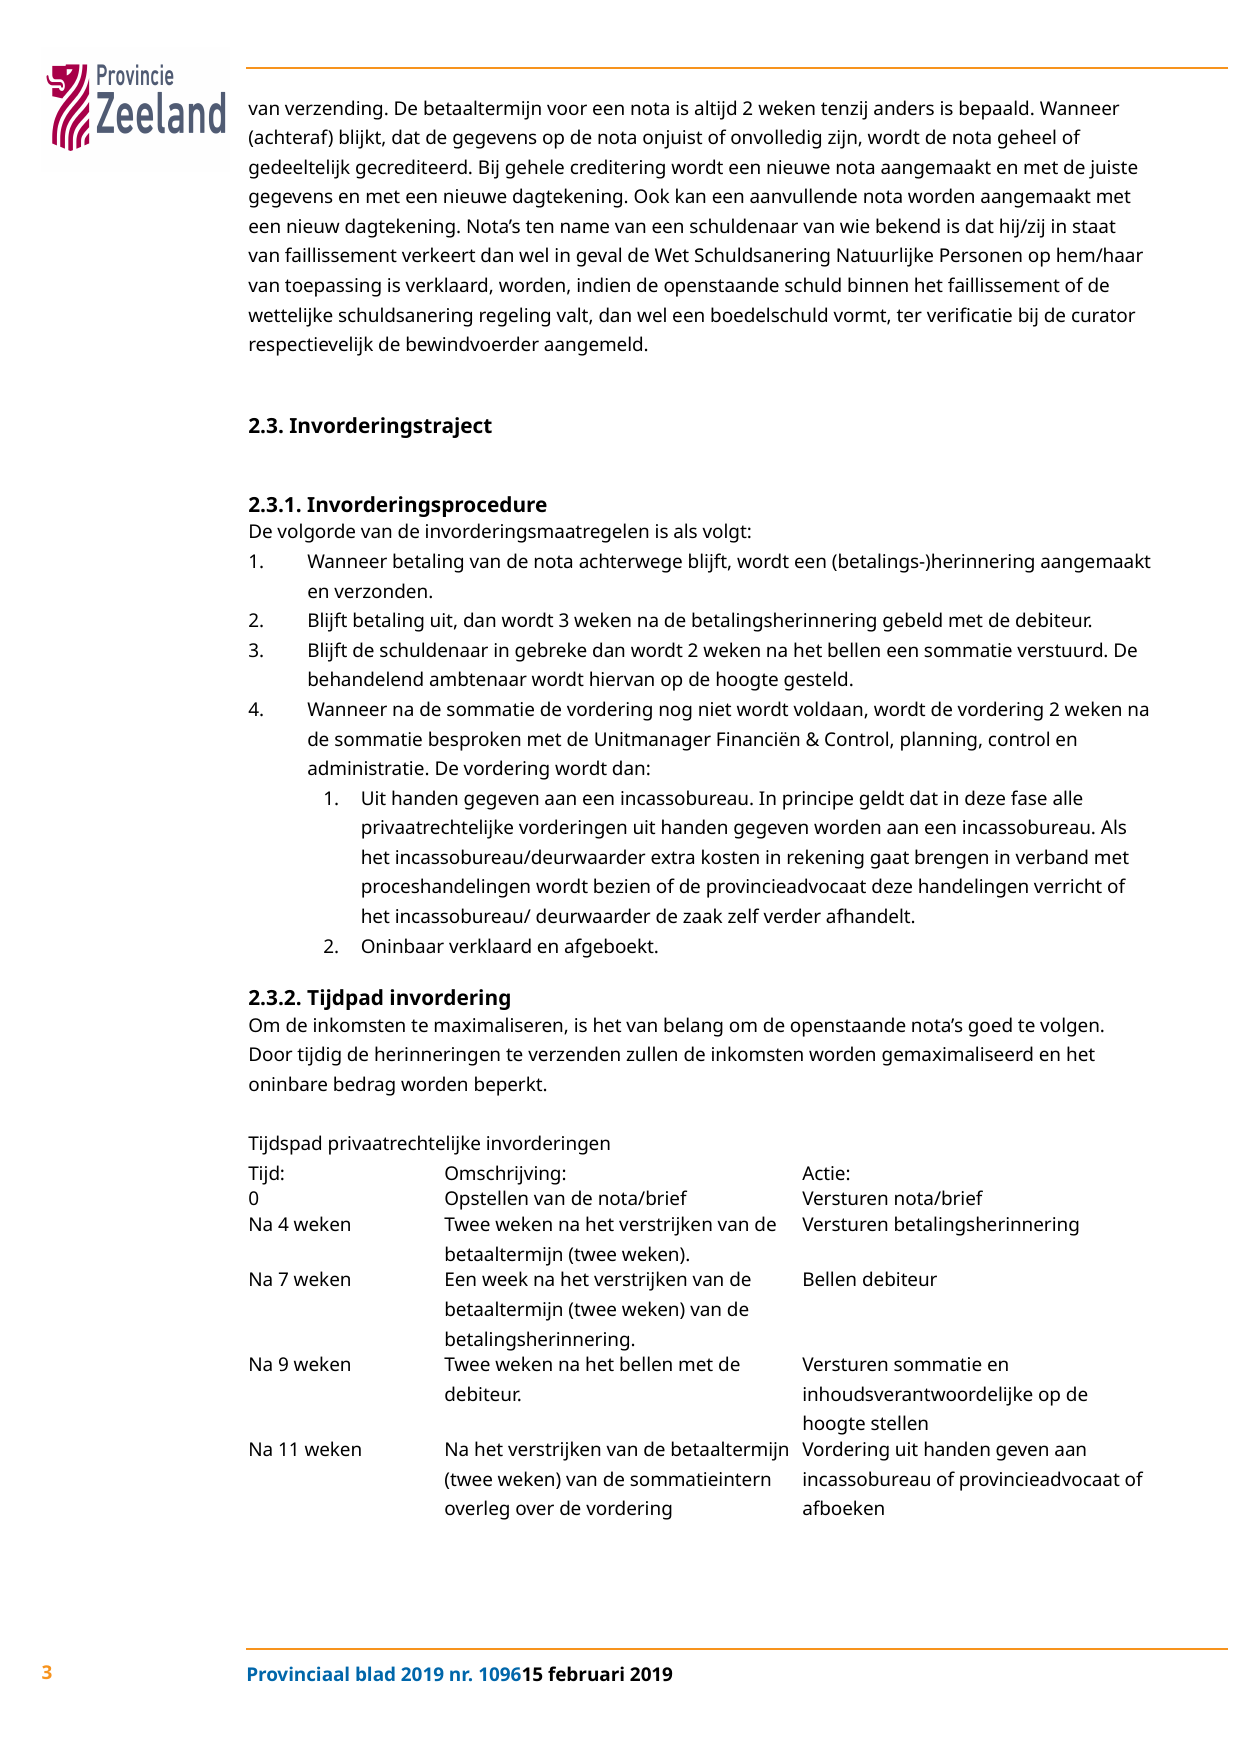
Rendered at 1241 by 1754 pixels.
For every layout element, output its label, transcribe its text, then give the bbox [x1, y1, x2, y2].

table_cell Een week na het verstrijken van de betaaltermijn (twee weken) van de betalingsherinnering. [444, 1267, 802, 1351]
text Tijdspad privaatrechtelijke invorderingen [248, 1130, 1152, 1156]
table_cell Na 7 weken [248, 1267, 444, 1351]
text 2.3.1. Invorderingsprocedure [248, 490, 1152, 519]
table_cell Versturen sommatie en inhoudsverantwoordelijke op de hoogte stellen [802, 1351, 1152, 1436]
text De volgorde van de invorderingsmaatregelen is als volgt: [248, 519, 1152, 544]
table_cell Twee weken na het bellen met de debiteur. [444, 1351, 802, 1436]
table_cell 0 [248, 1186, 444, 1211]
table_header Tijd: [248, 1160, 444, 1186]
text van verzending. De betaaltermijn voor een nota is altijd 2 weken tenzij anders is bepaald. Wanneer (achteraf) blijkt, dat de gegevens op de nota onjuist of onvolledig zijn, wordt de nota geheel of gedeeltelijk gecrediteerd. Bij gehele creditering wordt een nieuwe nota aangemaakt en met de juiste gegevens en met een nieuwe dagtekening. Ook kan een aanvullende nota worden aangemaakt met een nieuw dagtekening. Nota’s ten name van een schuldenaar van wie bekend is dat hij/zij in staat van faillissement verkeert dan wel in geval de Wet Schuldsanering Natuurlijke Personen op hem/haar van toepassing is verklaard, worden, indien de openstaande schuld binnen het faillissement of de wettelijke schuldsanering regeling valt, dan wel een boedelschuld vormt, ter verificatie bij de curator respectievelijk de bewindvoerder aangemeld. [248, 95, 1152, 357]
table_header Actie: [802, 1160, 1152, 1186]
table_cell Na het verstrijken van de betaaltermijn (twee weken) van de sommatieintern overleg over de vordering [444, 1436, 802, 1521]
table_cell Twee weken na het verstrijken van de betaaltermijn (twee weken). [444, 1211, 802, 1267]
table_cell Na 11 weken [248, 1436, 444, 1521]
list Blijft de schuldenaar in gebreke dan wordt 2 weken na het bellen een sommatie verstuurd. De behandelend ambtenaar wordt hiervan op de hoogte gesteld. [248, 637, 1152, 692]
list Wanneer na de sommatie de vordering nog niet wordt voldaan, wordt de vordering 2 weken na de sommatie besproken met de Unitmanager Financiën & Control, planning, control en administratie. De vordering wordt dan: [248, 696, 1152, 781]
table_cell Versturen betalingsherinnering [802, 1211, 1152, 1267]
table_cell Bellen debiteur [802, 1267, 1152, 1351]
table_cell Na 4 weken [248, 1211, 444, 1267]
table_cell Opstellen van de nota/brief [444, 1186, 802, 1211]
picture [41, 47, 231, 172]
text 2.3.2. Tijdpad invordering [248, 983, 1152, 1012]
table_cell Na 9 weken [248, 1351, 444, 1436]
list Blijft betaling uit, dan wordt 3 weken na de betalingsherinnering gebeld met de debiteur. [248, 607, 1152, 633]
list Wanneer betaling van de nota achterwege blijft, wordt een (betalings-)herinnering aangemaakt en verzonden. [248, 548, 1152, 604]
table_cell Vordering uit handen geven aan incassobureau of provincieadvocaat of afboeken [802, 1436, 1152, 1521]
table_header Omschrijving: [444, 1160, 802, 1186]
list Uit handen gegeven aan een incassobureau. In principe geldt dat in deze fase alle privaatrechtelijke vorderingen uit handen gegeven worden aan een incassobureau. Als het incassobureau/deurwaarder extra kosten in rekening gaat brengen in verband met proceshandelingen wordt bezien of de provincieadvocaat deze handelingen verricht of het incassobureau/ deurwaarder de zaak zelf verder afhandelt. [323, 785, 1152, 929]
text 2.3. Invorderingstraject [248, 411, 1152, 440]
list Oninbaar verklaard en afgeboekt. [323, 933, 1152, 959]
table_cell Versturen nota/brief [802, 1186, 1152, 1211]
text Om de inkomsten te maximaliseren, is het van belang om de openstaande nota’s goed te volgen. Door tijdig de herinneringen te verzenden zullen de inkomsten worden gemaximaliseerd en het oninbare bedrag worden beperkt. [248, 1012, 1152, 1097]
